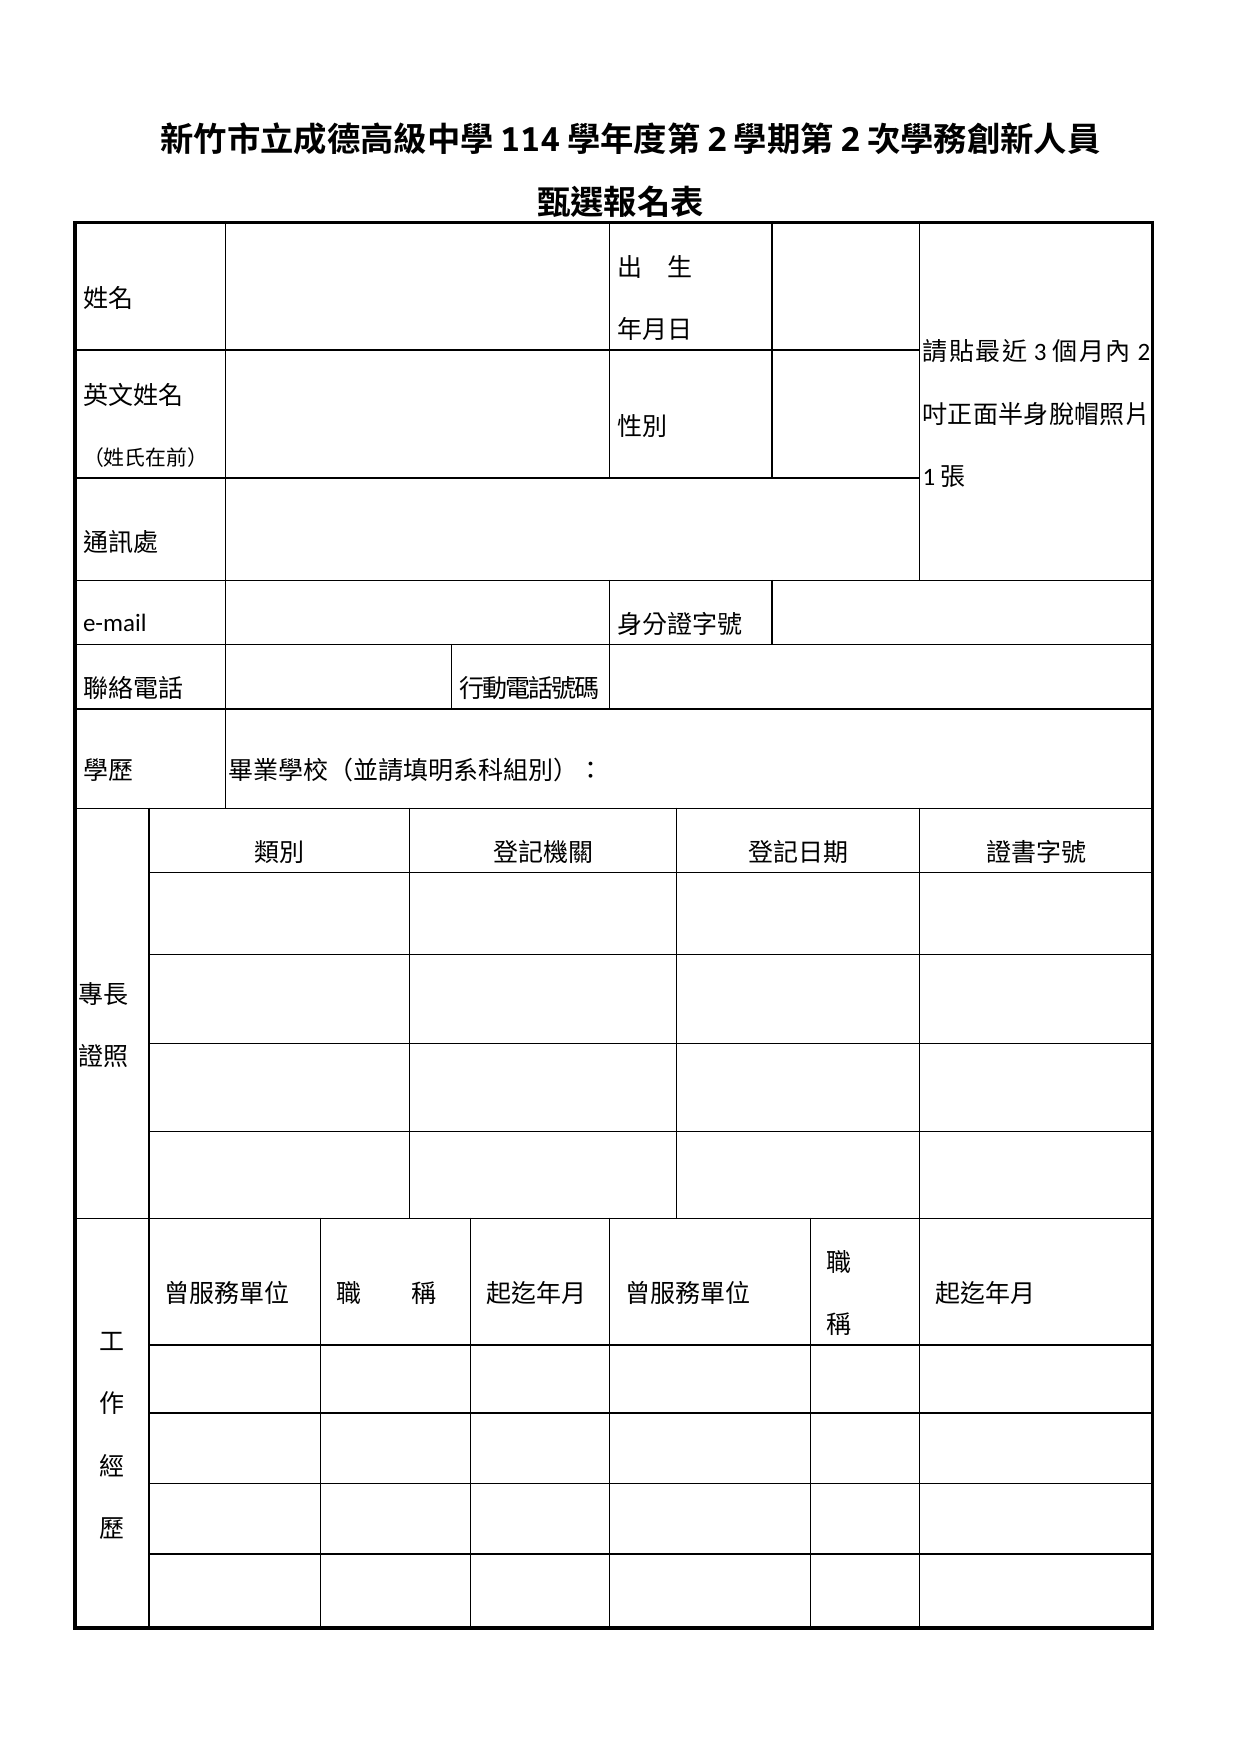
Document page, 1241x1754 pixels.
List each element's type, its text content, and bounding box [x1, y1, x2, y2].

table_cell 起迄年月 [471, 1219, 609, 1344]
table_cell 曾服務單位 [150, 1219, 320, 1344]
table_cell 性別 [610, 351, 771, 477]
table_header [226, 224, 609, 349]
table_header 請貼最近3個月內2吋正面半身脫帽照片1張 [920, 224, 1151, 580]
table_cell [610, 1555, 810, 1626]
table_cell 證書字號 [920, 809, 1151, 872]
table_cell [811, 1555, 919, 1626]
table_cell [811, 1414, 919, 1483]
table_cell [226, 581, 609, 644]
table_cell [677, 1132, 919, 1217]
table_cell [150, 1346, 320, 1412]
table_cell [811, 1346, 919, 1412]
table_cell [471, 1414, 609, 1483]
table_header 姓名 [77, 224, 225, 349]
table_cell [410, 1044, 676, 1131]
table_cell [150, 1044, 409, 1131]
table_header 出 生 年月日 [610, 224, 771, 349]
table_cell [150, 955, 409, 1042]
table_cell [610, 1346, 810, 1412]
table_cell 專長 證照 [77, 809, 148, 1217]
table_cell [610, 1414, 810, 1483]
table_cell [677, 873, 919, 954]
table_cell [920, 1414, 1151, 1483]
table_cell e-mail [77, 581, 225, 644]
table_cell 職 稱 [811, 1219, 919, 1344]
table_cell [321, 1484, 470, 1553]
table_cell 職 稱 [321, 1219, 470, 1344]
table_cell 登記日期 [677, 809, 919, 872]
table_cell [226, 351, 609, 477]
table_cell [150, 1132, 409, 1217]
table_cell [150, 1484, 320, 1553]
table_cell [811, 1484, 919, 1553]
table_cell [773, 581, 1151, 644]
table_cell [471, 1484, 609, 1553]
table_cell 工作經歷 [77, 1219, 148, 1626]
table_cell 行動電話號碼 [452, 645, 609, 708]
table_cell [920, 1044, 1151, 1131]
table_cell 學歷 [77, 710, 225, 807]
table_cell [773, 351, 919, 477]
table_cell [410, 873, 676, 954]
table_cell 聯絡電話 [77, 645, 225, 708]
table_cell 類別 [150, 809, 409, 872]
table_cell [150, 873, 409, 954]
text 新竹市立成德高級中學114學年度第2學期第2次學務創新人員 [75, 96, 1165, 158]
table_cell [321, 1414, 470, 1483]
table_cell 曾服務單位 [610, 1219, 810, 1344]
text 甄選報名表 [75, 158, 1165, 221]
table_cell [471, 1555, 609, 1626]
table_cell [920, 1484, 1151, 1553]
table_cell [150, 1555, 320, 1626]
table_cell [321, 1346, 470, 1412]
table_cell [920, 1132, 1151, 1217]
table_cell 起迄年月 [920, 1219, 1151, 1344]
table_cell [610, 645, 1151, 708]
table_cell [610, 1484, 810, 1553]
table_header [773, 224, 919, 349]
table_cell 畢業學校（並請填明系科組別）： [226, 710, 1151, 807]
table_cell [471, 1346, 609, 1412]
table_cell [920, 1555, 1151, 1626]
table_cell 身分證字號 [610, 581, 771, 644]
table_cell [410, 955, 676, 1042]
table_cell 登記機關 [410, 809, 676, 872]
table_cell [226, 645, 451, 708]
table_cell [226, 479, 919, 580]
table_cell [321, 1555, 470, 1626]
table_cell 通訊處 [77, 479, 225, 580]
table_cell [920, 955, 1151, 1042]
table_cell [410, 1132, 676, 1217]
table_cell [150, 1414, 320, 1483]
table_cell [920, 873, 1151, 954]
table_cell [677, 1044, 919, 1131]
table_cell [677, 955, 919, 1042]
table_cell 英文姓名 （姓氏在前） [77, 351, 225, 477]
table_cell [920, 1346, 1151, 1412]
